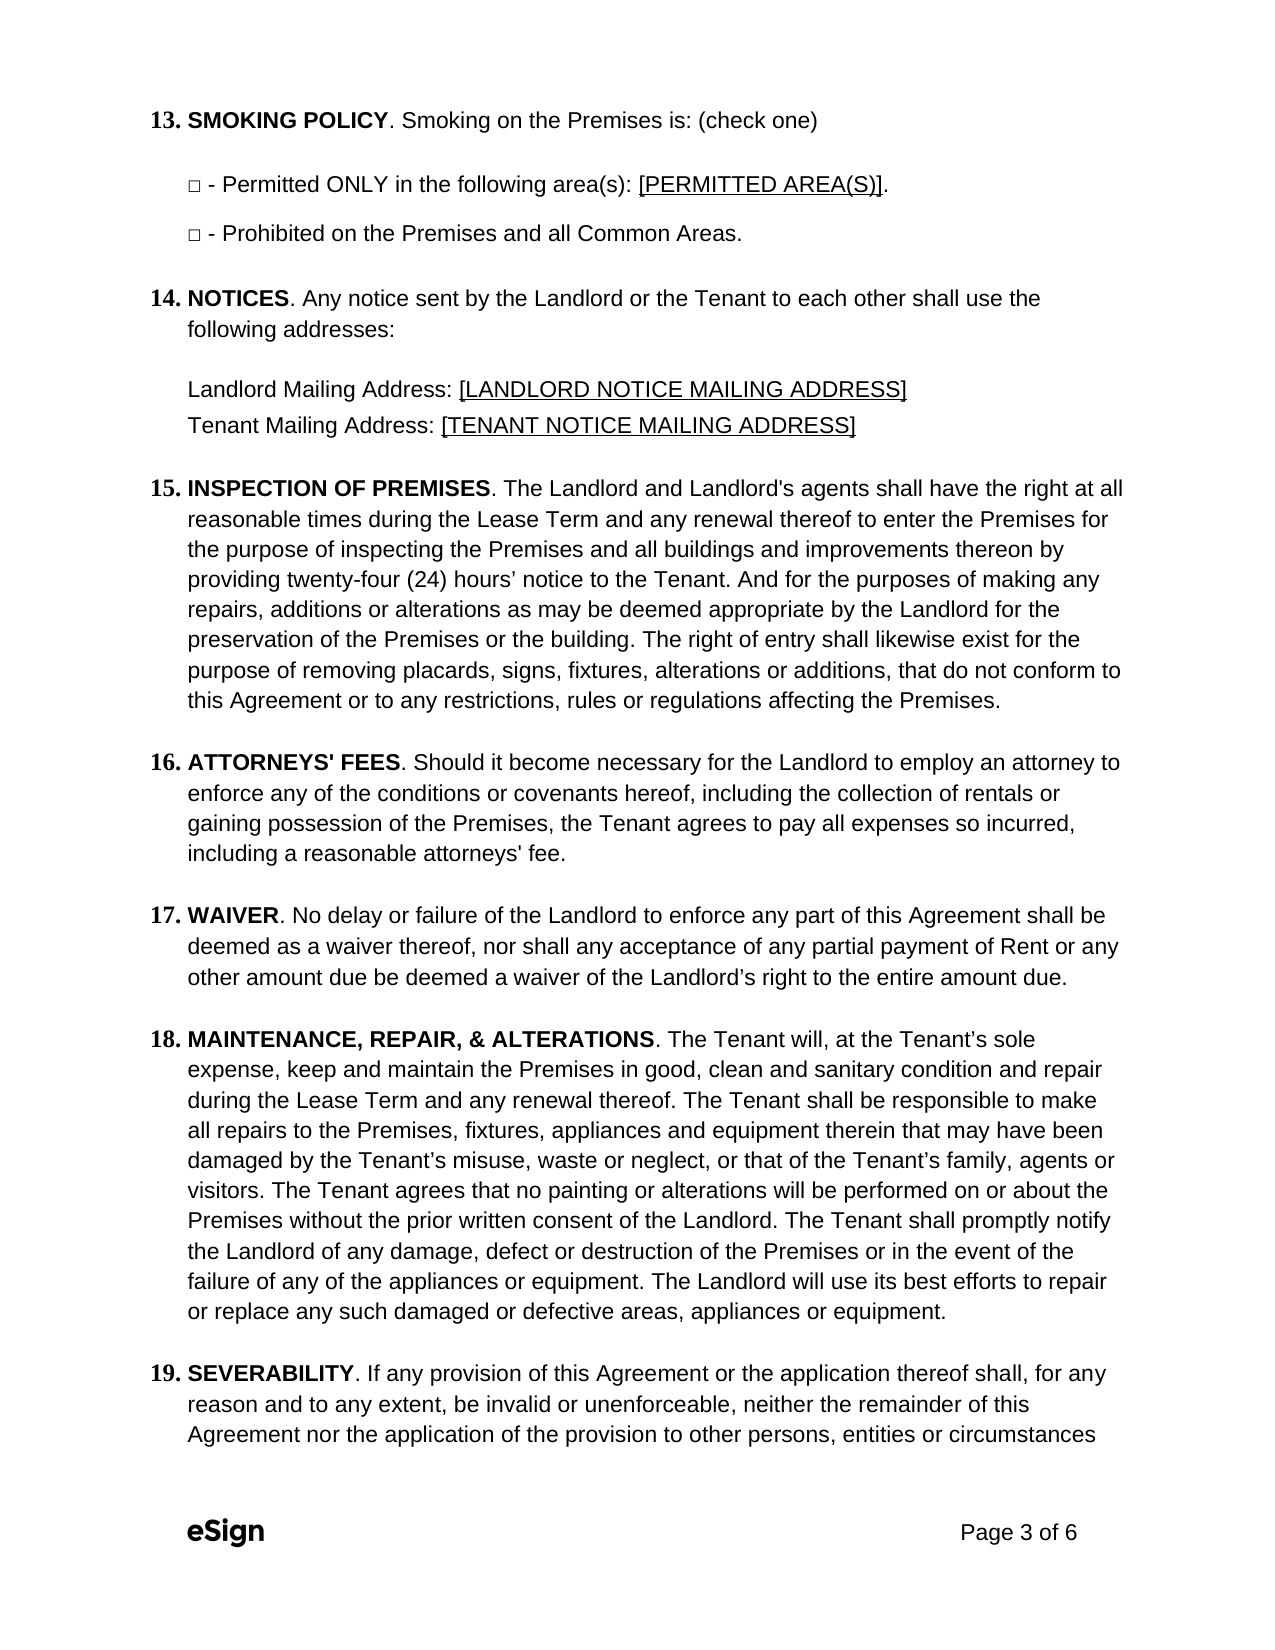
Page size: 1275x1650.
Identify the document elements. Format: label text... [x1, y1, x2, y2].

list MAINTENANCE, REPAIR, & ALTERATIONS. The Tenant will, at the Tenant’s sole expense, keep and maintain the Premises in good, clean and sanitary condition and repair during the Lease Term and any renewal thereof. The Tenant shall be responsible to make all repairs to the Premises, fixtures, appliances and equipment therein that may have been damaged by the Tenant’s misuse, waste or neglect, or that of the Tenant’s family, agents or visitors. The Tenant agrees that no painting or alterations will be performed on or about the Premises without the prior written consent of the Landlord. The Tenant shall promptly notify the Landlord of any damage, defect or destruction of the Premises or in the event of the failure of any of the appliances or equipment. The Landlord will use its best efforts to repair or replace any such damaged or defective areas, appliances or equipment. [150, 1024, 1125, 1324]
list WAIVER. No delay or failure of the Landlord to enforce any part of this Agreement shall be deemed as a waiver thereof, nor shall any acceptance of any partial payment of Rent or any other amount due be deemed a waiver of the Landlord’s right to the entire amount due. [150, 901, 1125, 990]
list ☐ - Permitted ONLY in the following area(s): [PERMITTED AREA(S)]. [187, 168, 1125, 200]
list Tenant Mailing Address: [TENANT NOTICE MAILING ADDRESS] [187, 412, 1125, 439]
list SMOKING POLICY. Smoking on the Premises is: (check one) [150, 105, 1125, 134]
list ATTORNEYS' FEES. Should it become necessary for the Landlord to employ an attorney to enforce any of the conditions or covenants hereof, including the collection of rentals or gaining possession of the Premises, the Tenant agrees to pay all expenses so incurred, including a reasonable attorneys' fee. [150, 747, 1125, 867]
list Landlord Mailing Address: [LANDLORD NOTICE MAILING ADDRESS] [187, 376, 1125, 402]
list NOTICES. Any notice sent by the Landlord or the Tenant to each other shall use the following addresses: [150, 283, 1125, 342]
list SEVERABILITY. If any provision of this Agreement or the application thereof shall, for any reason and to any extent, be invalid or unenforceable, neither the remainder of this Agreement nor the application of the provision to other persons, entities or circumstances [150, 1358, 1125, 1448]
list INSPECTION OF PREMISES. The Landlord and Landlord's agents shall have the right at all reasonable times during the Lease Term and any renewal thereof to enter the Premises for the purpose of inspecting the Premises and all buildings and improvements thereon by providing twenty-four (24) hours’ notice to the Tenant. And for the purposes of making any repairs, additions or alterations as may be deemed appropriate by the Landlord for the preservation of the Premises or the building. The right of entry shall likewise exist for the purpose of removing placards, signs, fixtures, alterations or additions, that do not conform to this Agreement or to any restrictions, rules or regulations affecting the Premises. [150, 473, 1125, 713]
list ☐ - Prohibited on the Premises and all Common Areas. [187, 217, 1125, 248]
